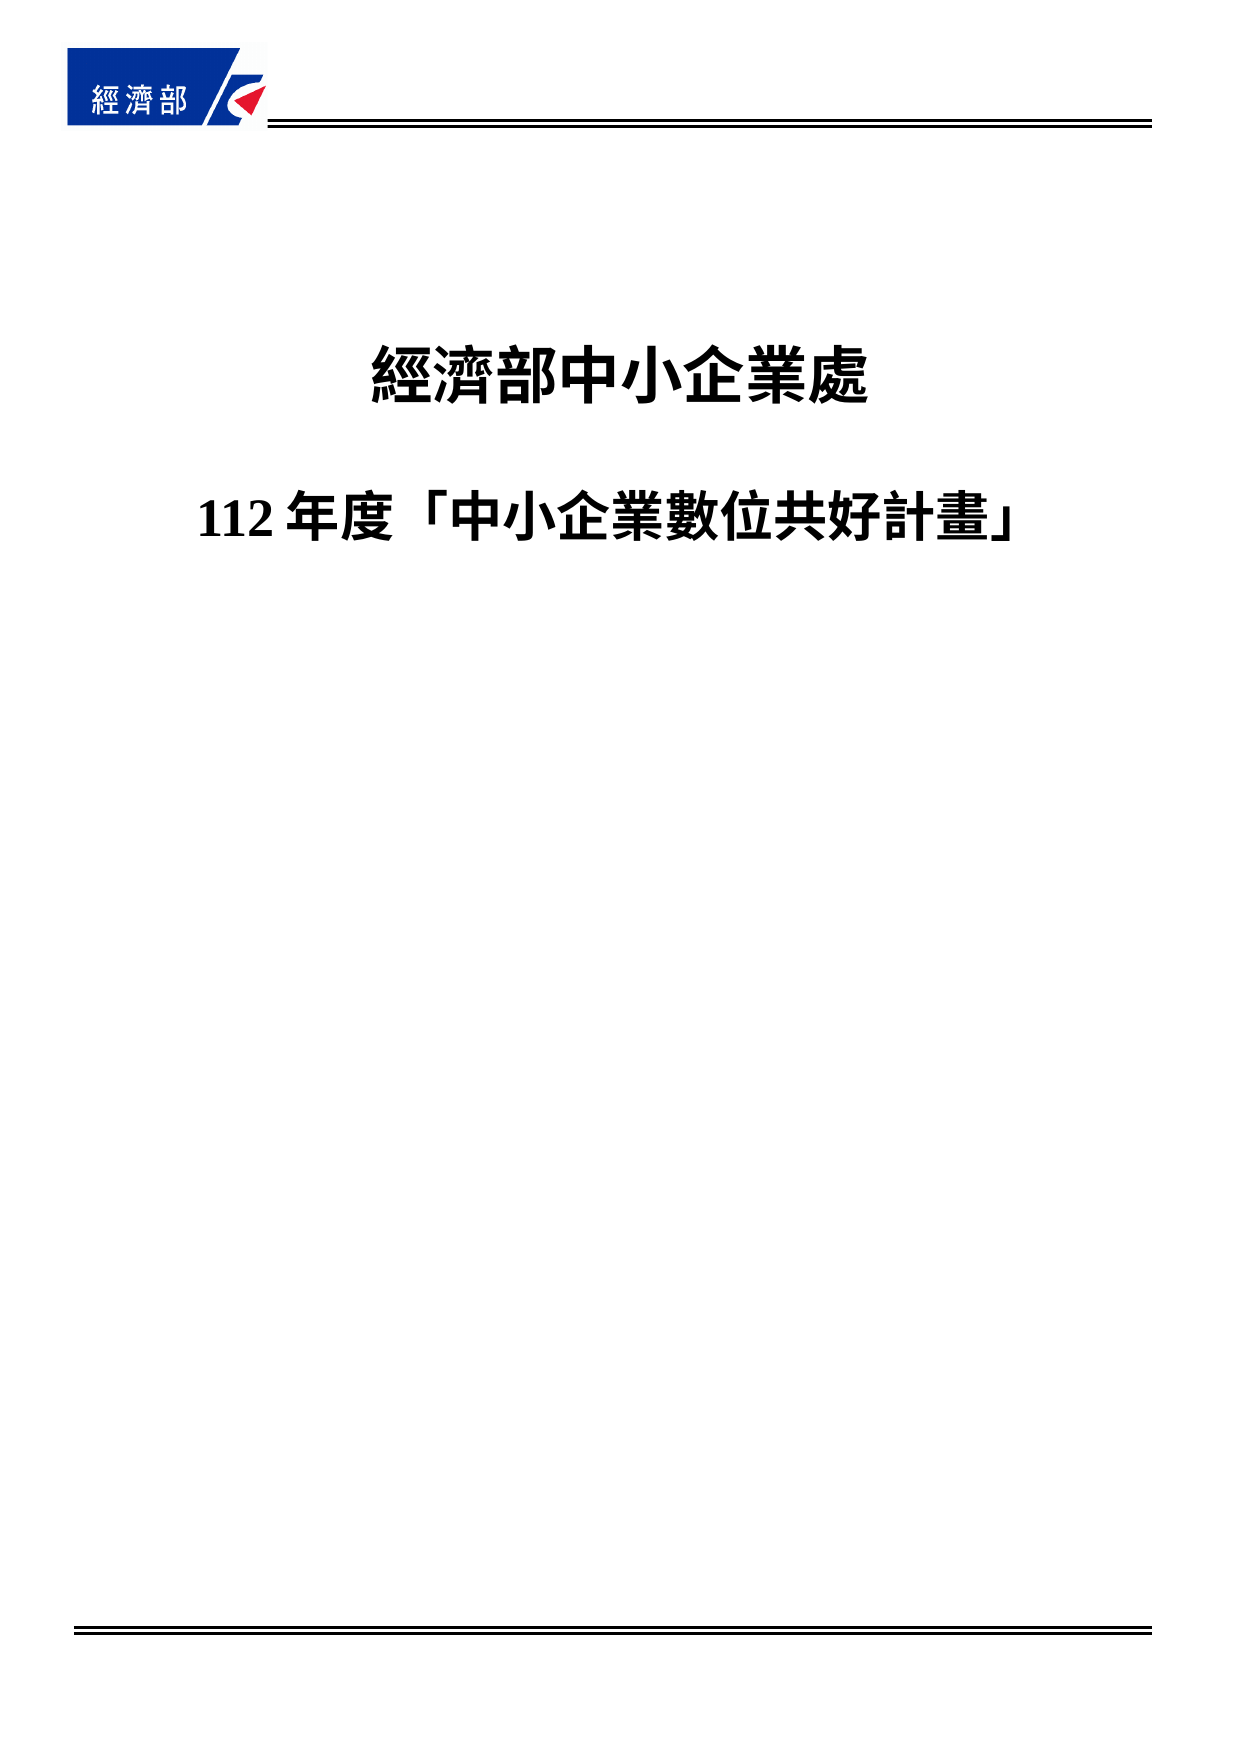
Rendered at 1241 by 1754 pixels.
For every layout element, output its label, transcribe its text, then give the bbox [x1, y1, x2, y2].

text 112年度「中小企業數位共好計畫」 [118, 474, 1122, 552]
text 經濟部中小企業處 [118, 326, 1122, 416]
